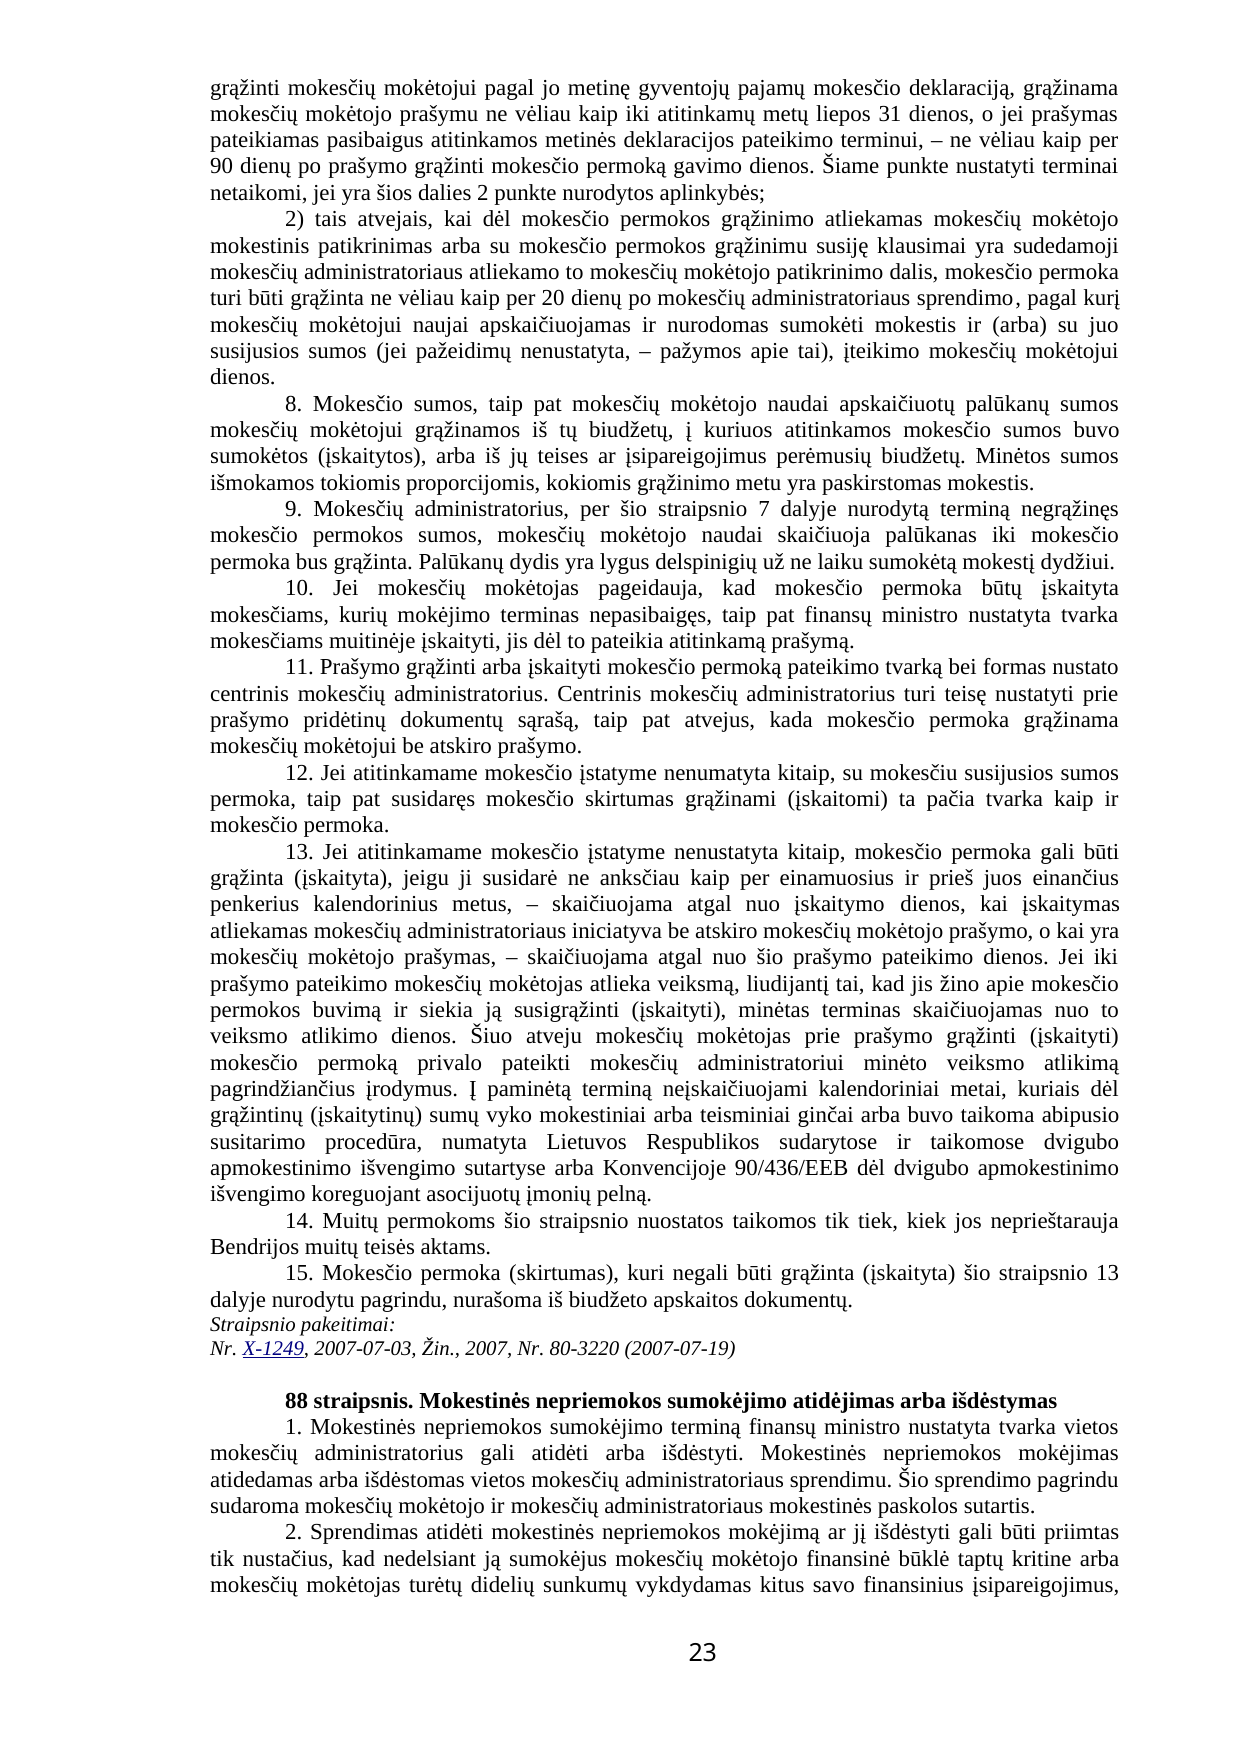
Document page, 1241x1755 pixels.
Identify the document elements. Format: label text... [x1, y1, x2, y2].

text grąžinti mokesčių mokėtojui pagal jo metinę gyventojų pajamų mokesčio deklaraciją, grąžinama mokesčių mokėtojo prašymu ne vėliau kaip iki atitinkamų metų liepos 31 dienos, o jei prašymas pateikiamas pasibaigus atitinkamos metinės deklaracijos pateikimo terminui, – ne vėliau kaip per 90 dienų po prašymo grąžinti mokesčio permoką gavimo dienos. Šiame punkte nustatyti terminai netaikomi, jei yra šios dalies 2 punkte nurodytos aplinkybės; [210, 73, 1120, 205]
text 2. Sprendimas atidėti mokestinės nepriemokos mokėjimą ar jį išdėstyti gali būti priimtas tik nustačius, kad nedelsiant ją sumokėjus mokesčių mokėtojo finansinė būklė taptų kritine arba mokesčių mokėtojas turėtų didelių sunkumų vykdydamas kitus savo finansinius įsipareigojimus, [210, 1518, 1120, 1597]
text Nr. X-1249, 2007-07-03, Žin., 2007, Nr. 80-3220 (2007-07-19) [210, 1336, 1120, 1360]
text 88 straipsnis. Mokestinės nepriemokos sumokėjimo atidėjimas arba išdėstymas [285, 1387, 1120, 1413]
text 1. Mokestinės nepriemokos sumokėjimo terminą finansų ministro nustatyta tvarka vietos mokesčių administratorius gali atidėti arba išdėstyti. Mokestinės nepriemokos mokėjimas atidedamas arba išdėstomas vietos mokesčių administratoriaus sprendimu. Šio sprendimo pagrindu sudaroma mokesčių mokėtojo ir mokesčių administratoriaus mokestinės paskolos sutartis. [210, 1413, 1120, 1518]
text 14. Muitų permokoms šio straipsnio nuostatos taikomos tik tiek, kiek jos neprieštarauja Bendrijos muitų teisės aktams. [210, 1207, 1120, 1259]
text 9. Mokesčių administratorius, per šio straipsnio 7 dalyje nurodytą terminą negrąžinęs mokesčio permokos sumos, mokesčių mokėtojo naudai skaičiuoja palūkanas iki mokesčio permoka bus grąžinta. Palūkanų dydis yra lygus delspinigių už ne laiku sumokėtą mokestį dydžiui. [210, 495, 1120, 574]
text 8. Mokesčio sumos, taip pat mokesčių mokėtojo naudai apskaičiuotų palūkanų sumos mokesčių mokėtojui grąžinamos iš tų biudžetų, į kuriuos atitinkamos mokesčio sumos buvo sumokėtos (įskaitytos), arba iš jų teises ar įsipareigojimus perėmusių biudžetų. Minėtos sumos išmokamos tokiomis proporcijomis, kokiomis grąžinimo metu yra paskirstomas mokestis. [210, 390, 1120, 495]
text 13. Jei atitinkamame mokesčio įstatyme nenustatyta kitaip, mokesčio permoka gali būti grąžinta (įskaityta), jeigu ji susidarė ne anksčiau kaip per einamuosius ir prieš juos einančius penkerius kalendorinius metus, – skaičiuojama atgal nuo įskaitymo dienos, kai įskaitymas atliekamas mokesčių administratoriaus iniciatyva be atskiro mokesčių mokėtojo prašymo, o kai yra mokesčių mokėtojo prašymas, – skaičiuojama atgal nuo šio prašymo pateikimo dienos. Jei iki prašymo pateikimo mokesčių mokėtojas atlieka veiksmą, liudijantį tai, kad jis žino apie mokesčio permokos buvimą ir siekia ją susigrąžinti (įskaityti), minėtas terminas skaičiuojamas nuo to veiksmo atlikimo dienos. Šiuo atveju mokesčių mokėtojas prie prašymo grąžinti (įskaityti) mokesčio permoką privalo pateikti mokesčių administratoriui minėto veiksmo atlikimą pagrindžiančius įrodymus. Į paminėtą terminą neįskaičiuojami kalendoriniai metai, kuriais dėl grąžintinų (įskaitytinų) sumų vyko mokestiniai arba teisminiai ginčai arba buvo taikoma abipusio susitarimo procedūra, numatyta Lietuvos Respublikos sudarytose ir taikomose dvigubo apmokestinimo išvengimo sutartyse arba Konvencijoje 90/436/EEB dėl dvigubo apmokestinimo išvengimo koreguojant asocijuotų įmonių pelną. [210, 838, 1120, 1207]
text 11. Prašymo grąžinti arba įskaityti mokesčio permoką pateikimo tvarką bei formas nustato centrinis mokesčių administratorius. Centrinis mokesčių administratorius turi teisę nustatyti prie prašymo pridėtinų dokumentų sąrašą, taip pat atvejus, kada mokesčio permoka grąžinama mokesčių mokėtojui be atskiro prašymo. [210, 653, 1120, 759]
text 15. Mokesčio permoka (skirtumas), kuri negali būti grąžinta (įskaityta) šio straipsnio 13 dalyje nurodytu pagrindu, nurašoma iš biudžeto apskaitos dokumentų. [210, 1259, 1120, 1312]
text 12. Jei atitinkamame mokesčio įstatyme nenumatyta kitaip, su mokesčiu susijusios sumos permoka, taip pat susidaręs mokesčio skirtumas grąžinami (įskaitomi) ta pačia tvarka kaip ir mokesčio permoka. [210, 759, 1120, 838]
text 10. Jei mokesčių mokėtojas pageidauja, kad mokesčio permoka būtų įskaityta mokesčiams, kurių mokėjimo terminas nepasibaigęs, taip pat finansų ministro nustatyta tvarka mokesčiams muitinėje įskaityti, jis dėl to pateikia atitinkamą prašymą. [210, 574, 1120, 653]
text Straipsnio pakeitimai: [210, 1312, 1120, 1336]
text 2) tais atvejais, kai dėl mokesčio permokos grąžinimo atliekamas mokesčių mokėtojo mokestinis patikrinimas arba su mokesčio permokos grąžinimu susiję klausimai yra sudedamoji mokesčių administratoriaus atliekamo to mokesčių mokėtojo patikrinimo dalis, mokesčio permoka turi būti grąžinta ne vėliau kaip per 20 dienų po mokesčių administratoriaus sprendimo, pagal kurį mokesčių mokėtojui naujai apskaičiuojamas ir nurodomas sumokėti mokestis ir (arba) su juo susijusios sumos (jei pažeidimų nenustatyta, – pažymos apie tai), įteikimo mokesčių mokėtojui dienos. [210, 205, 1120, 390]
